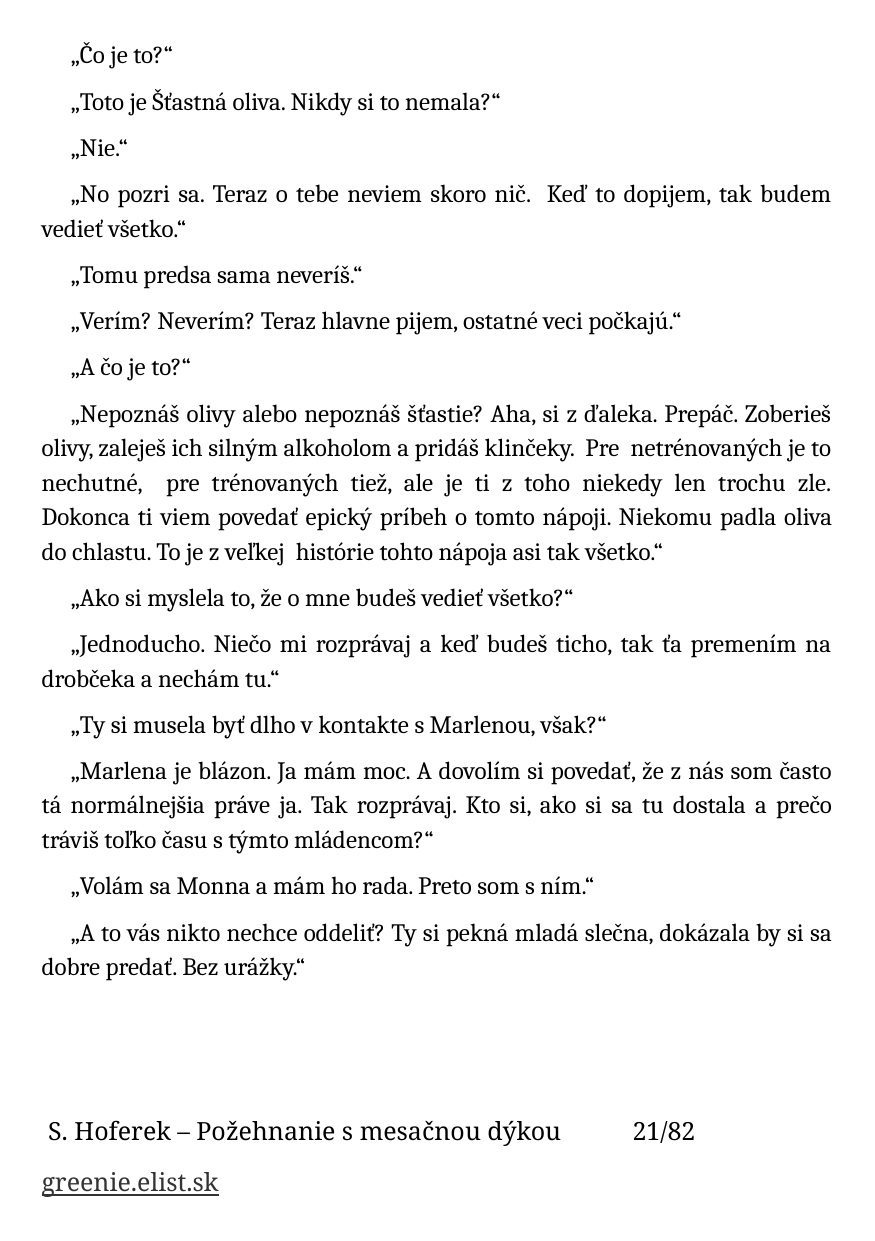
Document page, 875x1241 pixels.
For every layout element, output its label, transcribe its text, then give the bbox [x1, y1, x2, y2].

text „Nie.“ [41, 134, 833, 163]
text „Verím? Neverím? Teraz hlavne pijem, ostatné veci počkajú.“ [41, 307, 833, 336]
text „Tomu predsa sama neveríš.“ [41, 261, 833, 289]
text „A to vás nikto nechce oddeliť? Ty si pekná mladá slečna, dokázala by si sa dobre predať. Bez urážky.“ [41, 918, 833, 982]
text „Jednoducho. Niečo mi rozprávaj a keď budeš ticho, tak ťa premením na drobčeka a nechám tu.“ [41, 630, 833, 693]
text „Ty si musela byť dlho v kontakte s Marlenou, však?“ [41, 711, 833, 739]
text „Nepoznáš olivy alebo nepoznáš šťastie? Aha, si z ďaleka. Prepáč. Zoberieš olivy, zaleješ ich silným alkoholom a pridáš klinčeky. Pre netrénovaných je to nechutné, pre trénovaných tiež, ale je ti z toho niekedy len trochu zle. Dokonca ti viem povedať epický príbeh o tomto nápoji. Niekomu padla oliva do chlastu. To je z veľkej histórie tohto nápoja asi tak všetko.“ [41, 399, 833, 566]
text „A čo je to?“ [41, 353, 833, 382]
text „Čo je to?“ [41, 41, 833, 70]
text „Volám sa Monna a mám ho rada. Preto som s ním.“ [41, 872, 833, 901]
text „Marlena je blázon. Ja mám moc. A dovolím si povedať, že z nás som často tá normálnejšia práve ja. Tak rozprávaj. Kto si, ako si sa tu dostala a prečo tráviš toľko času s týmto mládencom?“ [41, 757, 833, 855]
text „Ako si myslela to, že o mne budeš vedieť všetko?“ [41, 584, 833, 612]
text „No pozri sa. Teraz o tebe neviem skoro nič. Keď to dopijem, tak budem vedieť všetko.“ [41, 180, 833, 243]
text „Toto je Šťastná oliva. Nikdy si to nemala?“ [41, 88, 833, 116]
